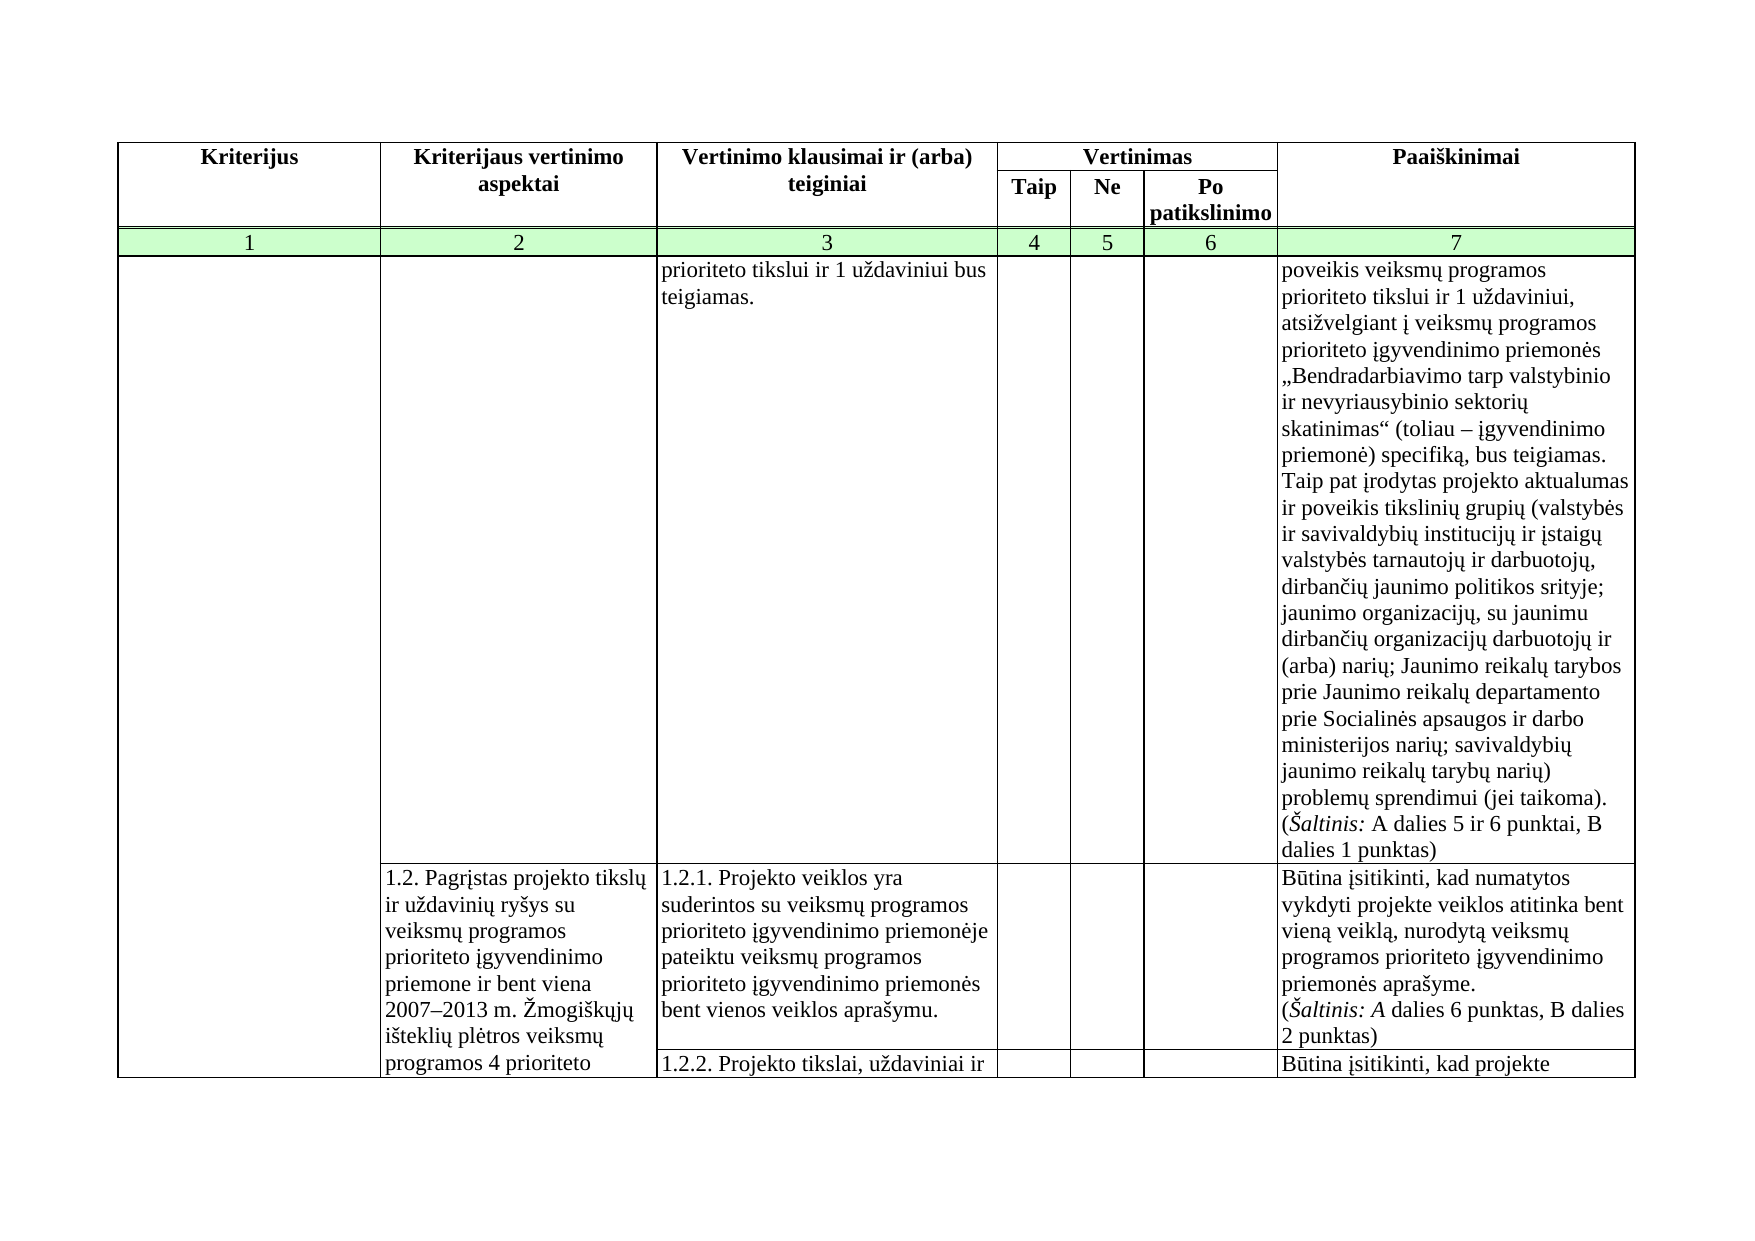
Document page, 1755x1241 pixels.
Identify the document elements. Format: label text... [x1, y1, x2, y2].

table_cell Būtina įsitikinti, kad numatytos vykdyti projekte veiklos atitinka bent vieną veiklą, nurodytą veiksmų programos prioriteto įgyvendinimo priemonės aprašyme. (Šaltinis: A dalies 6 punktas, B dalies 2 punktas) [1278, 864, 1634, 1049]
table_header Kriterijaus vertinimo aspektai [381, 143, 656, 226]
table_cell [998, 1050, 1070, 1077]
table_cell 1 [119, 229, 380, 255]
table_cell 1.2.2. Projekto tikslai, uždaviniai ir [658, 1050, 997, 1077]
table_cell [1071, 864, 1143, 1049]
table_cell 2 [381, 229, 656, 255]
table_cell [998, 257, 1070, 863]
table_cell prioriteto tikslui ir 1 uždaviniui bus teigiamas. [658, 257, 997, 863]
table_header Paaiškinimai [1278, 143, 1634, 226]
table_header Vertinimas [998, 143, 1277, 170]
table_cell [1071, 257, 1143, 863]
table_cell [1071, 1050, 1143, 1077]
table_header Kriterijus [119, 143, 380, 226]
table_cell [998, 864, 1070, 1049]
table_cell [119, 257, 380, 1077]
table_cell 5 [1071, 229, 1143, 255]
table_cell [1145, 257, 1277, 863]
table_cell 6 [1145, 229, 1277, 255]
table_header Vertinimo klausimai ir (arba) teiginiai [658, 143, 997, 226]
table_cell Būtina įsitikinti, kad projekte [1278, 1050, 1634, 1077]
table_cell Ne [1071, 171, 1143, 226]
table_cell 7 [1278, 229, 1634, 255]
table_cell Po patikslinimo [1145, 171, 1277, 226]
table_cell poveikis veiksmų programos prioriteto tikslui ir 1 uždaviniui, atsižvelgiant į veiksmų programos prioriteto įgyvendinimo priemonės „Bendradarbiavimo tarp valstybinio ir nevyriausybinio sektorių skatinimas“ (toliau – įgyvendinimo priemonė) specifiką, bus teigiamas. Taip pat įrodytas projekto aktualumas ir poveikis tikslinių grupių (valstybės ir savivaldybių institucijų ir įstaigų valstybės tarnautojų ir darbuotojų, dirbančių jaunimo politikos srityje; jaunimo organizacijų, su jaunimu dirbančių organizacijų darbuotojų ir (arba) narių; Jaunimo reikalų tarybos prie Jaunimo reikalų departamento prie Socialinės apsaugos ir darbo ministerijos narių; savivaldybių jaunimo reikalų tarybų narių) problemų sprendimui (jei taikoma). (Šaltinis: A dalies 5 ir 6 punktai, B dalies 1 punktas) [1278, 257, 1634, 863]
table_cell [1145, 1050, 1277, 1077]
table_cell 4 [998, 229, 1070, 255]
table_cell 1.2. Pagrįstas projekto tikslų ir uždavinių ryšys su veiksmų programos prioriteto įgyvendinimo priemone ir bent viena 2007–2013 m. Žmogiškųjų išteklių plėtros veiksmų programos 4 prioriteto [381, 864, 656, 1077]
table_cell 1.2.1. Projekto veiklos yra suderintos su veiksmų programos prioriteto įgyvendinimo priemonėje pateiktu veiksmų programos prioriteto įgyvendinimo priemonės bent vienos veiklos aprašymu. [658, 864, 997, 1049]
table_cell [1145, 864, 1277, 1049]
table_cell 3 [658, 229, 997, 255]
table_cell Taip [998, 171, 1070, 226]
table_cell [381, 257, 656, 863]
